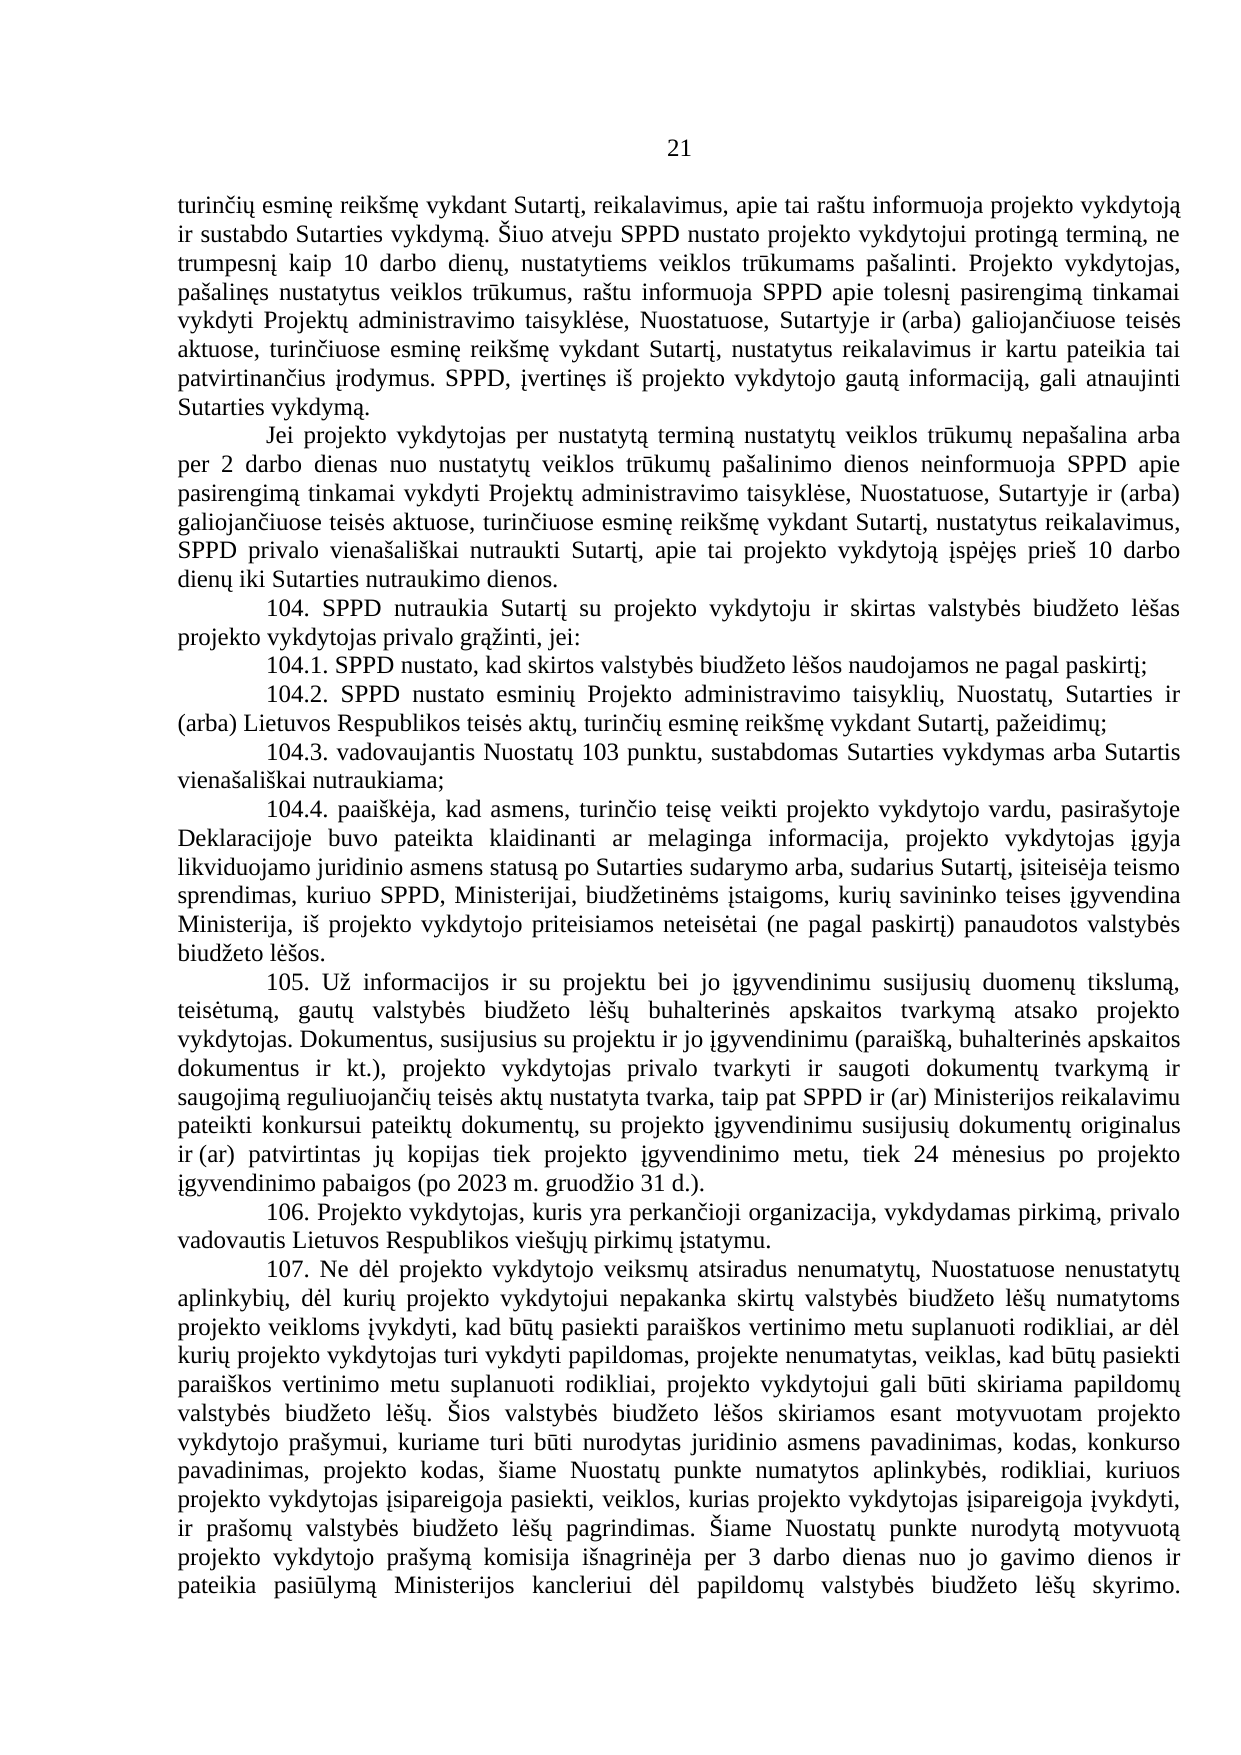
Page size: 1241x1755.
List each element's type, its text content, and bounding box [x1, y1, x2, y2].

text 104.1. SPPD nustato, kad skirtos valstybės biudžeto lėšos naudojamos ne pagal paskirtį; [177, 650, 1181, 679]
text 104.4. paaiškėja, kad asmens, turinčio teisę veikti projekto vykdytojo vardu, pasirašytoje Deklaracijoje buvo pateikta klaidinanti ar melaginga informacija, projekto vykdytojas įgyja likviduojamo juridinio asmens statusą po Sutarties sudarymo arba, sudarius Sutartį, įsiteisėja teismo sprendimas, kuriuo SPPD, Ministerijai, biudžetinėms įstaigoms, kurių savininko teises įgyvendina Ministerija, iš projekto vykdytojo priteisiamos neteisėtai (ne pagal paskirtį) panaudotos valstybės biudžeto lėšos. [177, 794, 1181, 967]
text 106. Projekto vykdytojas, kuris yra perkančioji organizacija, vykdydamas pirkimą, privalo vadovautis Lietuvos Respublikos viešųjų pirkimų įstatymu. [177, 1197, 1181, 1254]
text 105. Už informacijos ir su projektu bei jo įgyvendinimu susijusių duomenų tikslumą, teisėtumą, gautų valstybės biudžeto lėšų buhalterinės apskaitos tvarkymą atsako projekto vykdytojas. Dokumentus, susijusius su projektu ir jo įgyvendinimu (paraišką, buhalterinės apskaitos dokumentus ir kt.), projekto vykdytojas privalo tvarkyti ir saugoti dokumentų tvarkymą ir saugojimą reguliuojančių teisės aktų nustatyta tvarka, taip pat SPPD ir (ar) Ministerijos reikalavimu pateikti konkursui pateiktų dokumentų, su projekto įgyvendinimu susijusių dokumentų originalus ir (ar) patvirtintas jų kopijas tiek projekto įgyvendinimo metu, tiek 24 mėnesius po projekto įgyvendinimo pabaigos (po 2023 m. gruodžio 31 d.). [177, 967, 1181, 1197]
text 104.2. SPPD nustato esminių Projekto administravimo taisyklių, Nuostatų, Sutarties ir (arba) Lietuvos Respublikos teisės aktų, turinčių esminę reikšmę vykdant Sutartį, pažeidimų; [177, 679, 1181, 737]
text Jei projekto vykdytojas per nustatytą terminą nustatytų veiklos trūkumų nepašalina arba per 2 darbo dienas nuo nustatytų veiklos trūkumų pašalinimo dienos neinformuoja SPPD apie pasirengimą tinkamai vykdyti Projektų administravimo taisyklėse, Nuostatuose, Sutartyje ir (arba) galiojančiuose teisės aktuose, turinčiuose esminę reikšmę vykdant Sutartį, nustatytus reikalavimus, SPPD privalo vienašališkai nutraukti Sutartį, apie tai projekto vykdytoją įspėjęs prieš 10 darbo dienų iki Sutarties nutraukimo dienos. [177, 420, 1181, 593]
text 104. SPPD nutraukia Sutartį su projekto vykdytoju ir skirtas valstybės biudžeto lėšas projekto vykdytojas privalo grąžinti, jei: [177, 593, 1181, 650]
text 107. Ne dėl projekto vykdytojo veiksmų atsiradus nenumatytų, Nuostatuose nenustatytų aplinkybių, dėl kurių projekto vykdytojui nepakanka skirtų valstybės biudžeto lėšų numatytoms projekto veikloms įvykdyti, kad būtų pasiekti paraiškos vertinimo metu suplanuoti rodikliai, ar dėl kurių projekto vykdytojas turi vykdyti papildomas, projekte nenumatytas, veiklas, kad būtų pasiekti paraiškos vertinimo metu suplanuoti rodikliai, projekto vykdytojui gali būti skiriama papildomų valstybės biudžeto lėšų. Šios valstybės biudžeto lėšos skiriamos esant motyvuotam projekto vykdytojo prašymui, kuriame turi būti nurodytas juridinio asmens pavadinimas, kodas, konkurso pavadinimas, projekto kodas, šiame Nuostatų punkte numatytos aplinkybės, rodikliai, kuriuos projekto vykdytojas įsipareigoja pasiekti, veiklos, kurias projekto vykdytojas įsipareigoja įvykdyti, ir prašomų valstybės biudžeto lėšų pagrindimas. Šiame Nuostatų punkte nurodytą motyvuotą projekto vykdytojo prašymą komisija išnagrinėja per 3 darbo dienas nuo jo gavimo dienos ir pateikia pasiūlymą Ministerijos kancleriui dėl papildomų valstybės biudžeto lėšų skyrimo. [177, 1254, 1181, 1599]
text turinčių esminę reikšmę vykdant Sutartį, reikalavimus, apie tai raštu informuoja projekto vykdytoją ir sustabdo Sutarties vykdymą. Šiuo atveju SPPD nustato projekto vykdytojui protingą terminą, ne trumpesnį kaip 10 darbo dienų, nustatytiems veiklos trūkumams pašalinti. Projekto vykdytojas, pašalinęs nustatytus veiklos trūkumus, raštu informuoja SPPD apie tolesnį pasirengimą tinkamai vykdyti Projektų administravimo taisyklėse, Nuostatuose, Sutartyje ir (arba) galiojančiuose teisės aktuose, turinčiuose esminę reikšmę vykdant Sutartį, nustatytus reikalavimus ir kartu pateikia tai patvirtinančius įrodymus. SPPD, įvertinęs iš projekto vykdytojo gautą informaciją, gali atnaujinti Sutarties vykdymą. [177, 190, 1181, 420]
text 104.3. vadovaujantis Nuostatų 103 punktu, sustabdomas Sutarties vykdymas arba Sutartis vienašališkai nutraukiama; [177, 737, 1181, 794]
